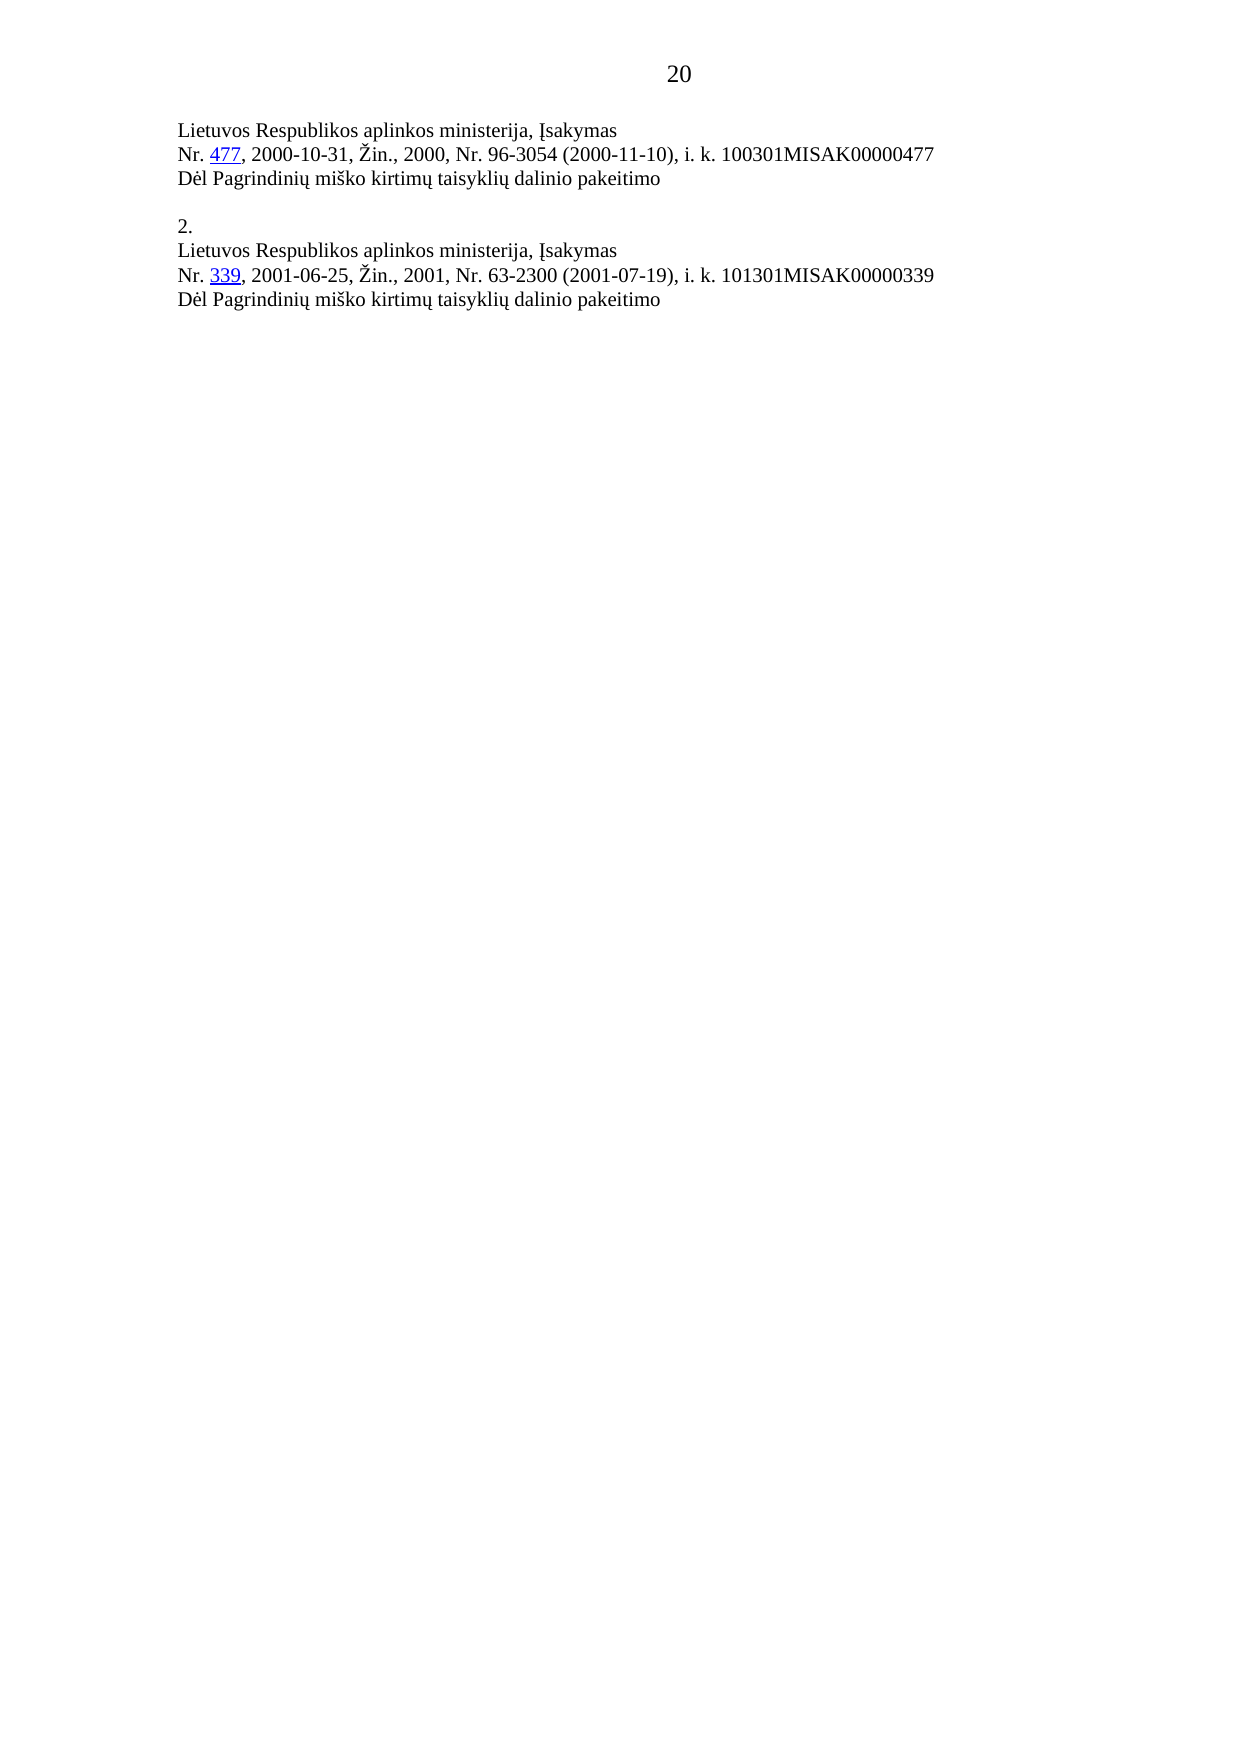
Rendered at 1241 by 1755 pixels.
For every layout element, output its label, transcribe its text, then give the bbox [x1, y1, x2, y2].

text 2. [177, 214, 1181, 238]
text Lietuvos Respublikos aplinkos ministerija, Įsakymas [177, 238, 1181, 262]
text Nr. 477, 2000-10-31, Žin., 2000, Nr. 96-3054 (2000-11-10), i. k. 100301MISAK00000477 [177, 142, 1181, 166]
text Nr. 339, 2001-06-25, Žin., 2001, Nr. 63-2300 (2001-07-19), i. k. 101301MISAK00000339 [177, 262, 1181, 287]
text Dėl Pagrindinių miško kirtimų taisyklių dalinio pakeitimo [177, 166, 1181, 190]
text Dėl Pagrindinių miško kirtimų taisyklių dalinio pakeitimo [177, 287, 1181, 311]
text Lietuvos Respublikos aplinkos ministerija, Įsakymas [177, 118, 1181, 142]
